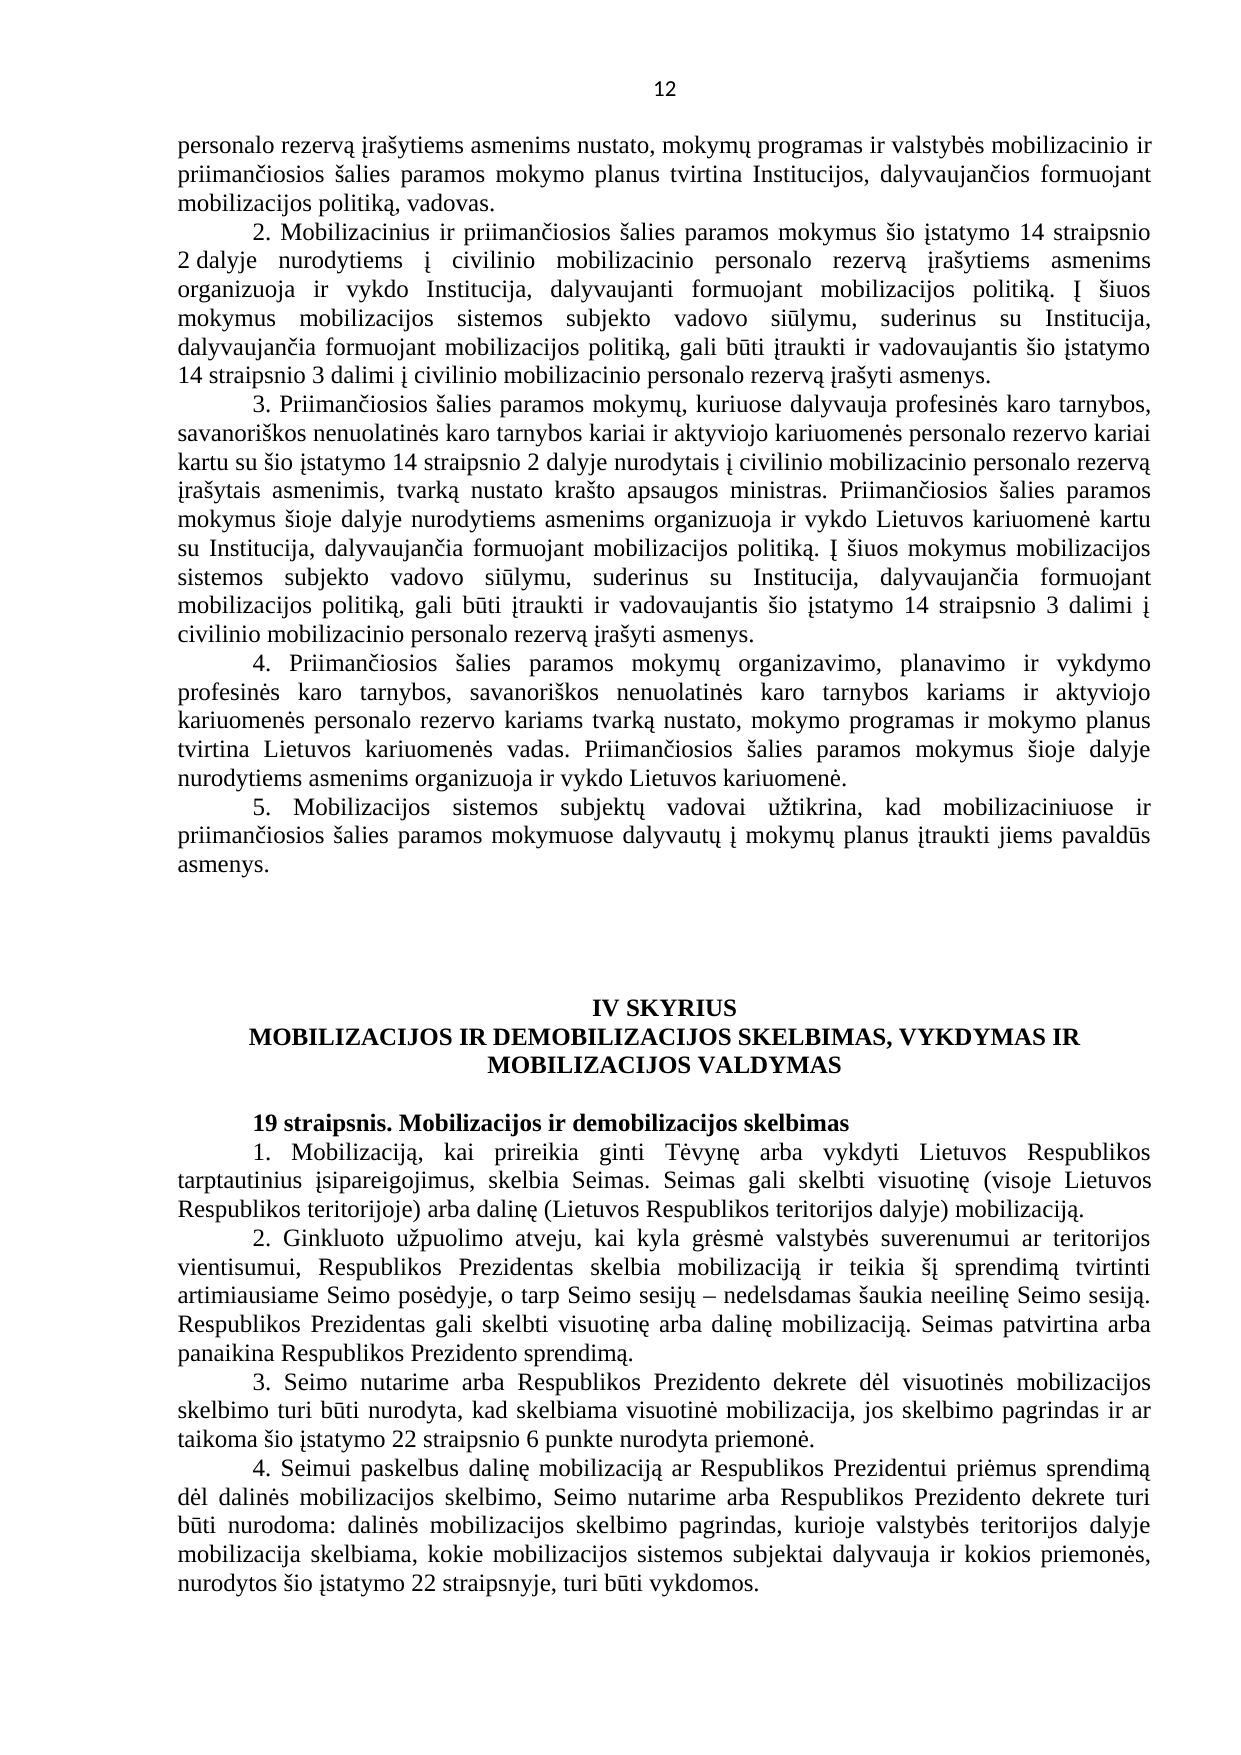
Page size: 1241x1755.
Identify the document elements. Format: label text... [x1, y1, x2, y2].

text 3. Priimančiosios šalies paramos mokymų, kuriuose dalyvauja profesinės karo tarnybos, savanoriškos nenuolatinės karo tarnybos kariai ir aktyviojo kariuomenės personalo rezervo kariai kartu su šio įstatymo 14 straipsnio 2 dalyje nurodytais į civilinio mobilizacinio personalo rezervą įrašytais asmenimis, tvarką nustato krašto apsaugos ministras. Priimančiosios šalies paramos mokymus šioje dalyje nurodytiems asmenims organizuoja ir vykdo Lietuvos kariuomenė kartu su Institucija, dalyvaujančia formuojant mobilizacijos politiką. Į šiuos mokymus mobilizacijos sistemos subjekto vadovo siūlymu, suderinus su Institucija, dalyvaujančia formuojant mobilizacijos politiką, gali būti įtraukti ir vadovaujantis šio įstatymo 14 straipsnio 3 dalimi į civilinio mobilizacinio personalo rezervą įrašyti asmenys. [177, 389, 1152, 648]
text 19 straipsnis. Mobilizacijos ir demobilizacijos skelbimas [177, 1108, 1152, 1137]
text 4. Seimui paskelbus dalinę mobilizaciją ar Respublikos Prezidentui priėmus sprendimą dėl dalinės mobilizacijos skelbimo, Seimo nutarime arba Respublikos Prezidento dekrete turi būti nurodoma: dalinės mobilizacijos skelbimo pagrindas, kurioje valstybės teritorijos dalyje mobilizacija skelbiama, kokie mobilizacijos sistemos subjektai dalyvauja ir kokios priemonės, nurodytos šio įstatymo 22 straipsnyje, turi būti vykdomos. [177, 1453, 1152, 1597]
text 1. Mobilizaciją, kai prireikia ginti Tėvynę arba vykdyti Lietuvos Respublikos tarptautinius įsipareigojimus, skelbia Seimas. Seimas gali skelbti visuotinę (visoje Lietuvos Respublikos teritorijoje) arba dalinę (Lietuvos Respublikos teritorijos dalyje) mobilizaciją. [177, 1137, 1152, 1223]
text 4. Priimančiosios šalies paramos mokymų organizavimo, planavimo ir vykdymo profesinės karo tarnybos, savanoriškos nenuolatinės karo tarnybos kariams ir aktyviojo kariuomenės personalo rezervo kariams tvarką nustato, mokymo programas ir mokymo planus tvirtina Lietuvos kariuomenės vadas. Priimančiosios šalies paramos mokymus šioje dalyje nurodytiems asmenims organizuoja ir vykdo Lietuvos kariuomenė. [177, 648, 1152, 792]
text 3. Seimo nutarime arba Respublikos Prezidento dekrete dėl visuotinės mobilizacijos skelbimo turi būti nurodyta, kad skelbiama visuotinė mobilizacija, jos skelbimo pagrindas ir ar taikoma šio įstatymo 22 straipsnio 6 punkte nurodyta priemonė. [177, 1367, 1152, 1453]
text 2. Ginkluoto užpuolimo atveju, kai kyla grėsmė valstybės suverenumui ar teritorijos vientisumui, Respublikos Prezidentas skelbia mobilizaciją ir teikia šį sprendimą tvirtinti artimiausiame Seimo posėdyje, o tarp Seimo sesijų – nedelsdamas šaukia neeilinę Seimo sesiją. Respublikos Prezidentas gali skelbti visuotinę arba dalinę mobilizaciją. Seimas patvirtina arba panaikina Respublikos Prezidento sprendimą. [177, 1223, 1152, 1367]
text personalo rezervą įrašytiems asmenims nustato, mokymų programas ir valstybės mobilizacinio ir priimančiosios šalies paramos mokymo planus tvirtina Institucijos, dalyvaujančios formuojant mobilizacijos politiką, vadovas. [177, 131, 1152, 217]
text 5. Mobilizacijos sistemos subjektų vadovai užtikrina, kad mobilizaciniuose ir priimančiosios šalies paramos mokymuose dalyvautų į mokymų planus įtraukti jiems pavaldūs asmenys. [177, 792, 1152, 878]
text MOBILIZACIJOS IR DEMOBILIZACIJOS SKELBIMAS, VYKDYMAS IR MOBILIZACIJOS VALDYMAS [177, 1022, 1152, 1079]
text 2. Mobilizacinius ir priimančiosios šalies paramos mokymus šio įstatymo 14 straipsnio 2 dalyje nurodytiems į civilinio mobilizacinio personalo rezervą įrašytiems asmenims organizuoja ir vykdo Institucija, dalyvaujanti formuojant mobilizacijos politiką. Į šiuos mokymus mobilizacijos sistemos subjekto vadovo siūlymu, suderinus su Institucija, dalyvaujančia formuojant mobilizacijos politiką, gali būti įtraukti ir vadovaujantis šio įstatymo 14 straipsnio 3 dalimi į civilinio mobilizacinio personalo rezervą įrašyti asmenys. [177, 217, 1152, 389]
text IV SKYRIUS [177, 993, 1152, 1022]
